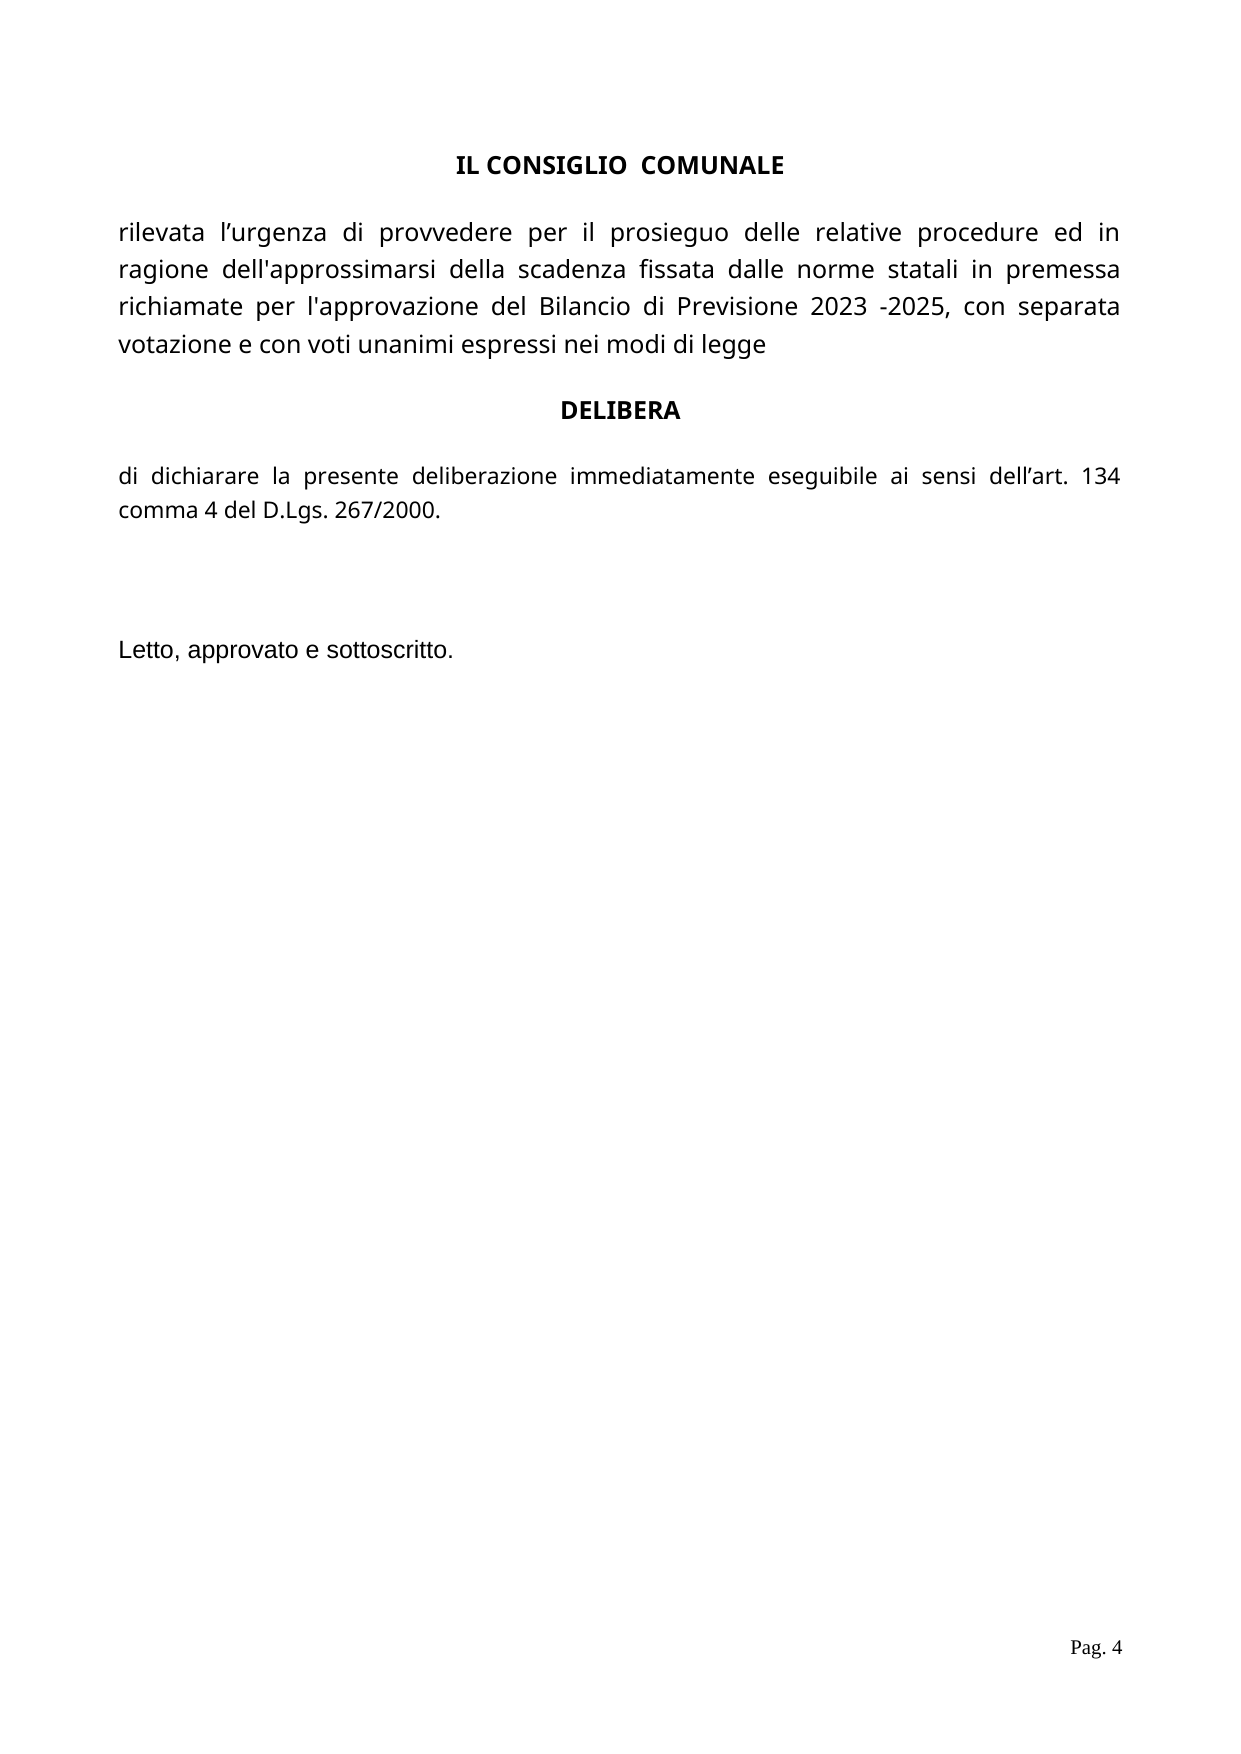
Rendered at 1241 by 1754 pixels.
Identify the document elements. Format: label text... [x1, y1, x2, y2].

text IL CONSIGLIO COMUNALE [118, 148, 1122, 182]
text rilevata l’urgenza di provvedere per il prosieguo delle relative procedure ed in ragione dell'approssimarsi della scadenza fissata dalle norme statali in premessa richiamate per l'approvazione del Bilancio di Previsione 2023 -2025, con separata votazione e con voti unanimi espressi nei modi di legge [118, 214, 1122, 361]
text di dichiarare la presente deliberazione immediatamente eseguibile ai sensi dell’art. 134 comma 4 del D.Lgs. 267/2000. [118, 459, 1122, 525]
text Letto, approvato e sottoscritto. [118, 636, 1122, 663]
text DELIBERA [118, 393, 1122, 427]
